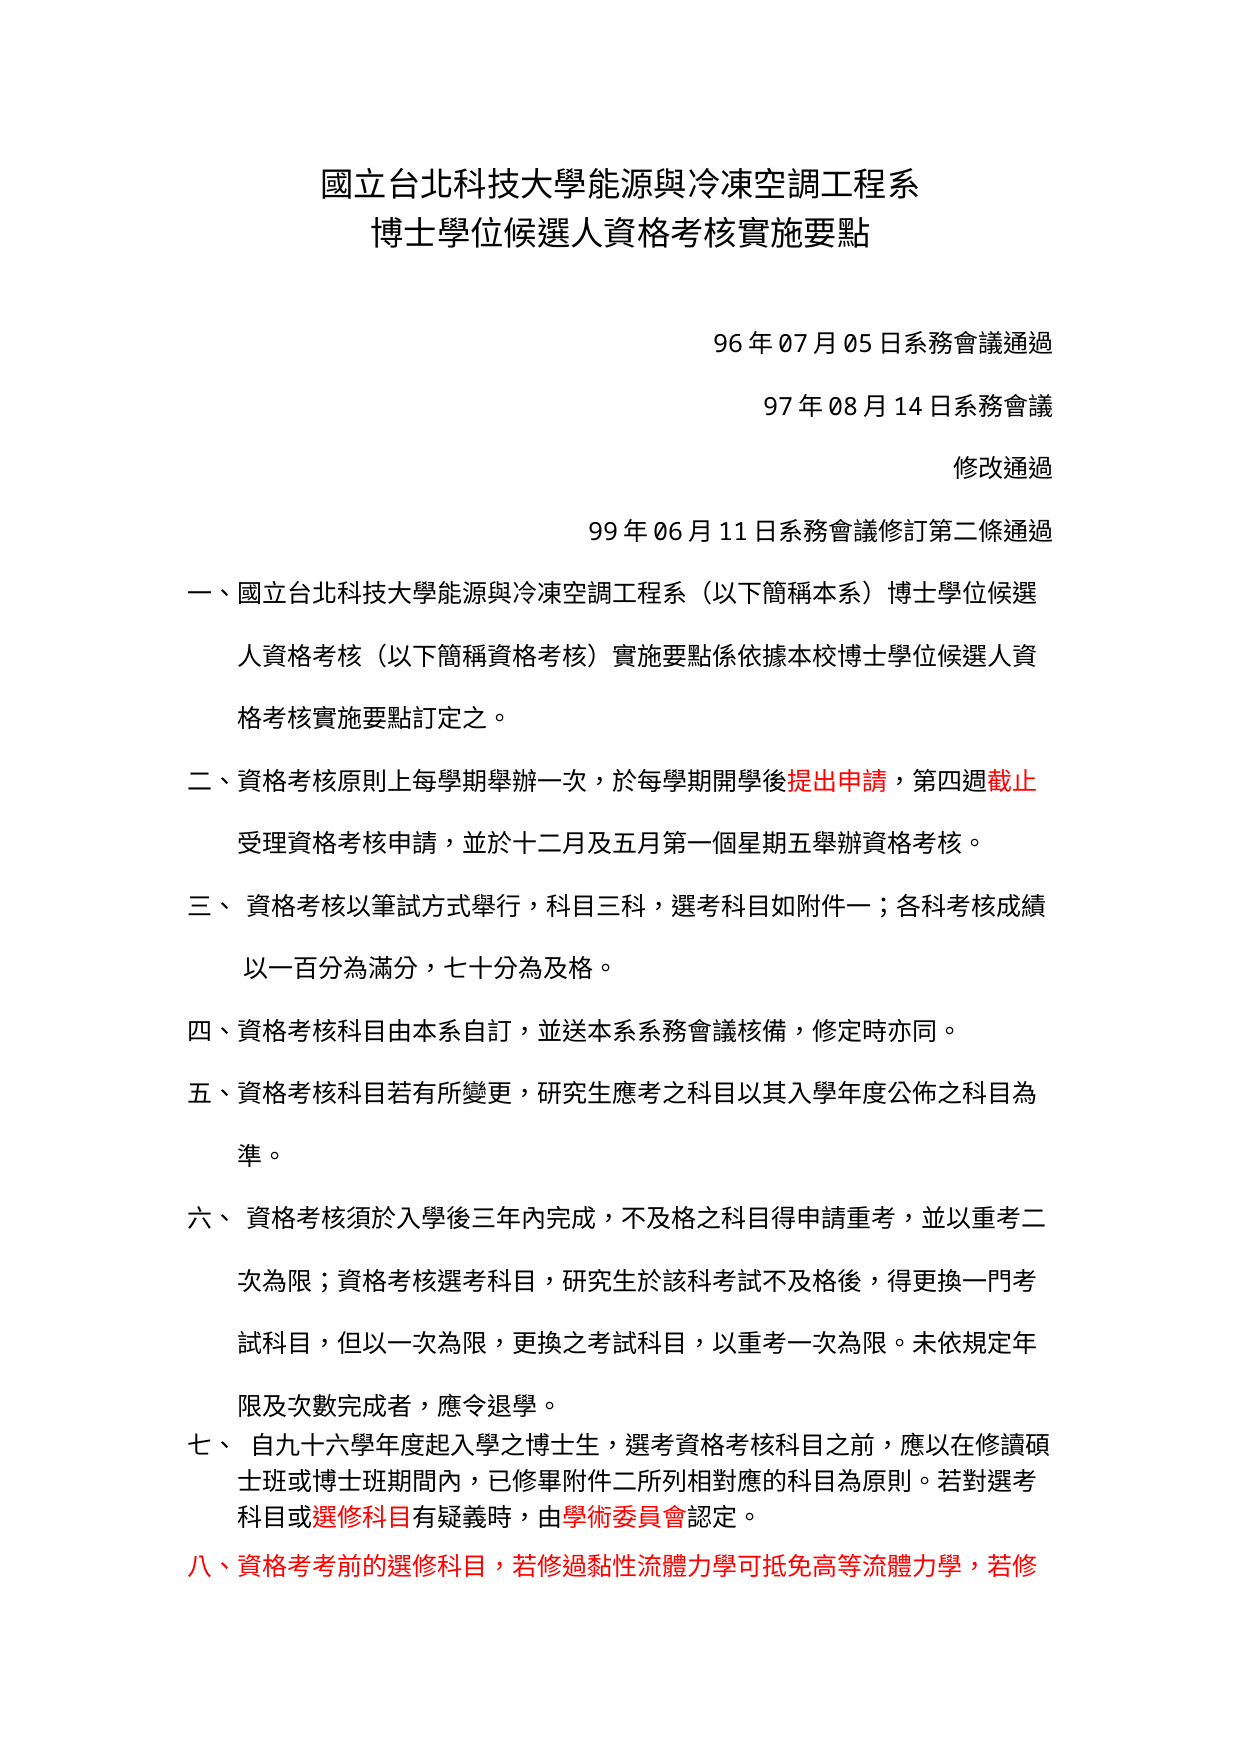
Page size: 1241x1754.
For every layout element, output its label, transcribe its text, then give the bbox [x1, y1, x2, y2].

text 四、資格考核科目由本系自訂，並送本系系務會議核備，修定時亦同。 [187, 988, 1053, 1050]
text 一、國立台北科技大學能源與冷凍空調工程系（以下簡稱本系）博士學位候選人資格考核（以下簡稱資格考核）實施要點係依據本校博士學位候選人資格考核實施要點訂定之。 [187, 550, 1053, 738]
text 97年08月14日系務會議修改通過 [187, 363, 1053, 488]
text 七、 自九十六學年度起入學之博士生，選考資格考核科目之前，應以在修讀碩士班或博士班期間內，已修畢附件二所列相對應的科目為原則。若對選考科目或選修科目有疑義時，由學術委員會認定。 [187, 1425, 1053, 1534]
text 五、資格考核科目若有所變更，研究生應考之科目以其入學年度公佈之科目為準。 [187, 1050, 1053, 1175]
text 99年06月11日系務會議修訂第二條通過 [187, 488, 1053, 550]
text 96年07月05日系務會議通過 [187, 300, 1053, 363]
text 二、資格考核原則上每學期舉辦一次，於每學期開學後提出申請，第四週截止受理資格考核申請，並於十二月及五月第一個星期五舉辦資格考核。 [187, 738, 1053, 863]
text 八、資格考考前的選修科目，若修過黏性流體力學可抵免高等流體力學，若修 [187, 1546, 1053, 1583]
text 博士學位候選人資格考核實施要點 [187, 206, 1053, 255]
text 六、 資格考核須於入學後三年內完成，不及格之科目得申請重考，並以重考二次為限；資格考核選考科目，研究生於該科考試不及格後，得更換一門考試科目，但以一次為限，更換之考試科目，以重考一次為限。未依規定年限及次數完成者，應令退學。 [187, 1175, 1053, 1425]
text 三、 資格考核以筆試方式舉行，科目三科，選考科目如附件一；各科考核成績以一百分為滿分，七十分為及格。 [187, 863, 1053, 988]
text 國立台北科技大學能源與冷凍空調工程系 [187, 158, 1053, 206]
